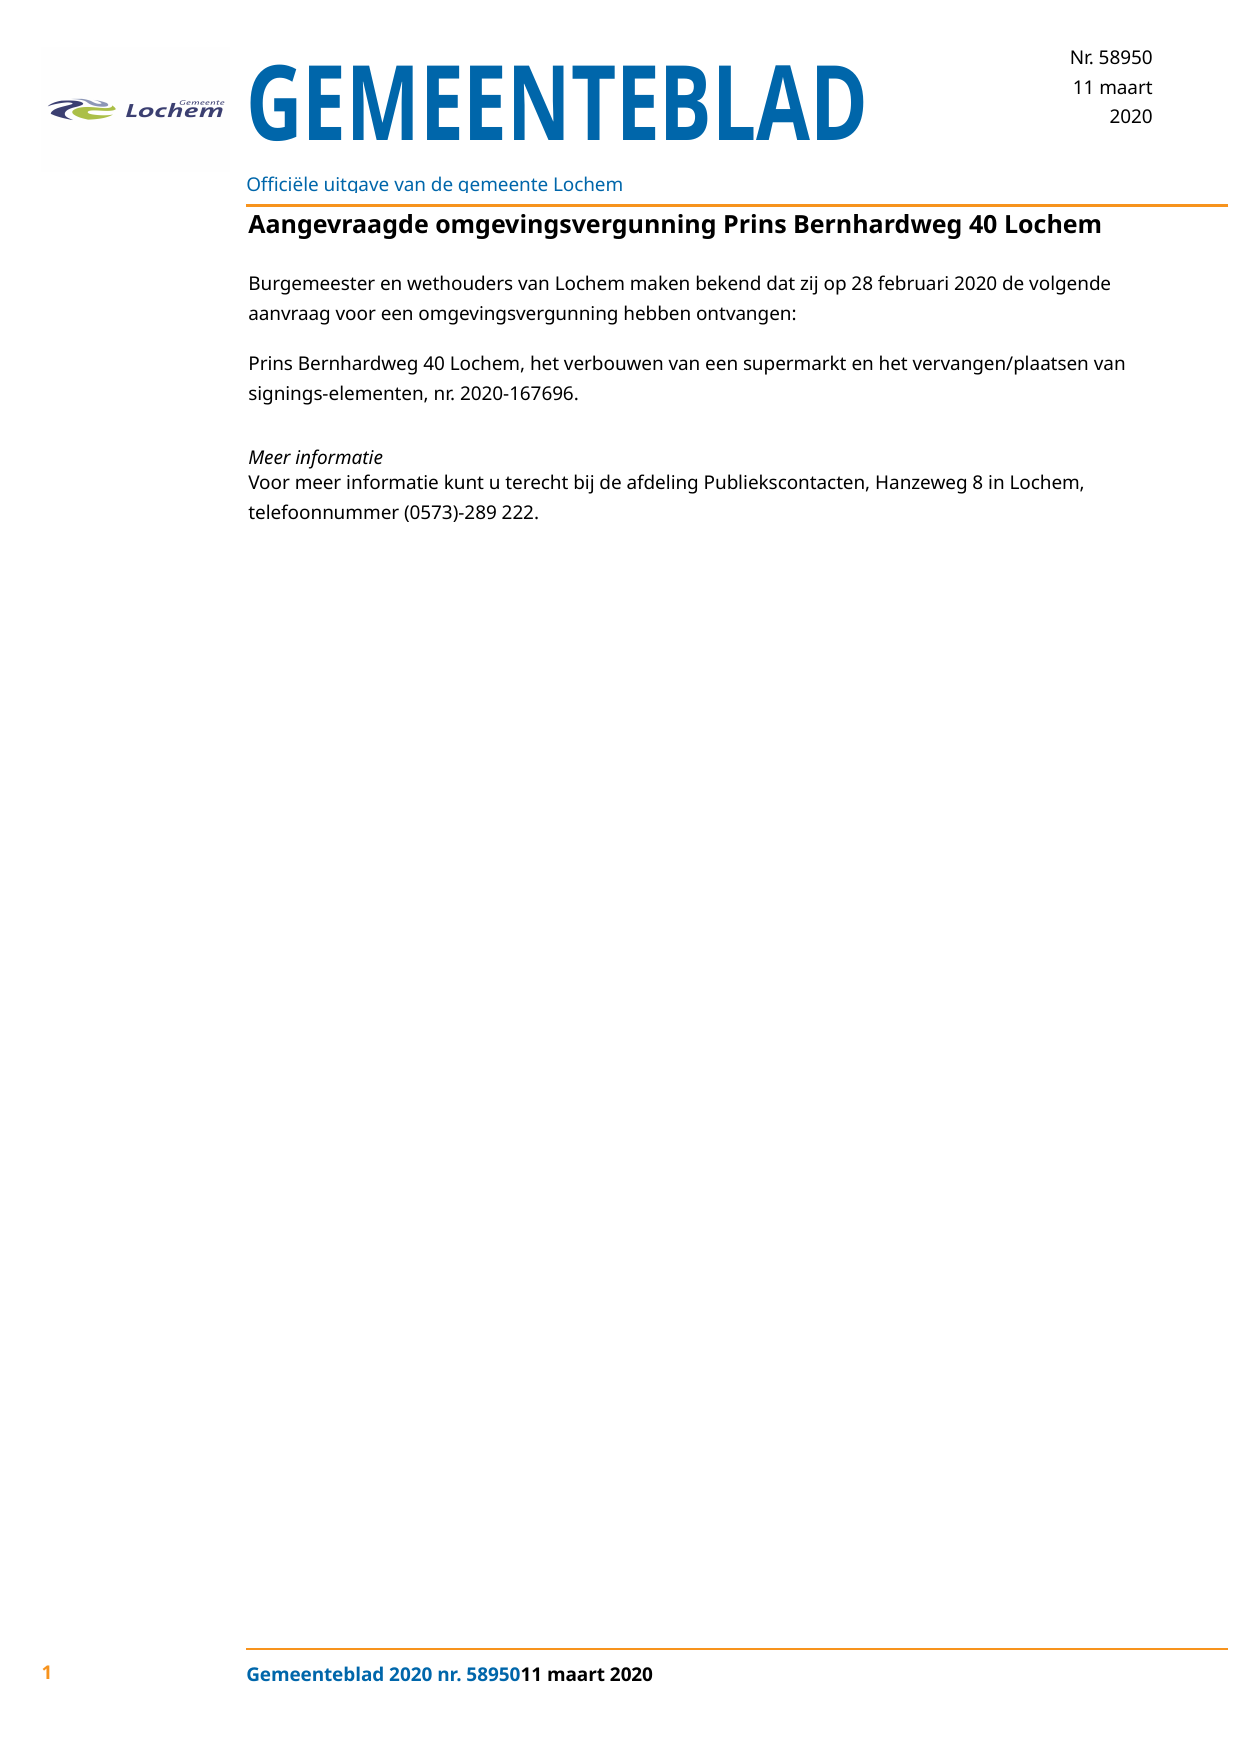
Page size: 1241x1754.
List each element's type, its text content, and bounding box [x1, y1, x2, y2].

text Aangevraagde omgevingsvergunning Prins Bernhardweg 40 Lochem [248, 207, 1152, 241]
text Meer informatie [248, 444, 1152, 469]
text Prins Bernhardweg 40 Lochem, het verbouwen van een supermarkt en het vervangen/plaatsen van signings-elementen, nr. 2020-167696. [248, 350, 1152, 406]
text Voor meer informatie kunt u terecht bij de afdeling Publiekscontacten, Hanzeweg 8 in Lochem, telefoonnummer (0573)-289 222. [248, 469, 1152, 525]
picture [41, 47, 231, 172]
text Burgemeester en wethouders van Lochem maken bekend dat zij op 28 februari 2020 de volgende aanvraag voor een omgevingsvergunning hebben ontvangen: [248, 270, 1152, 326]
